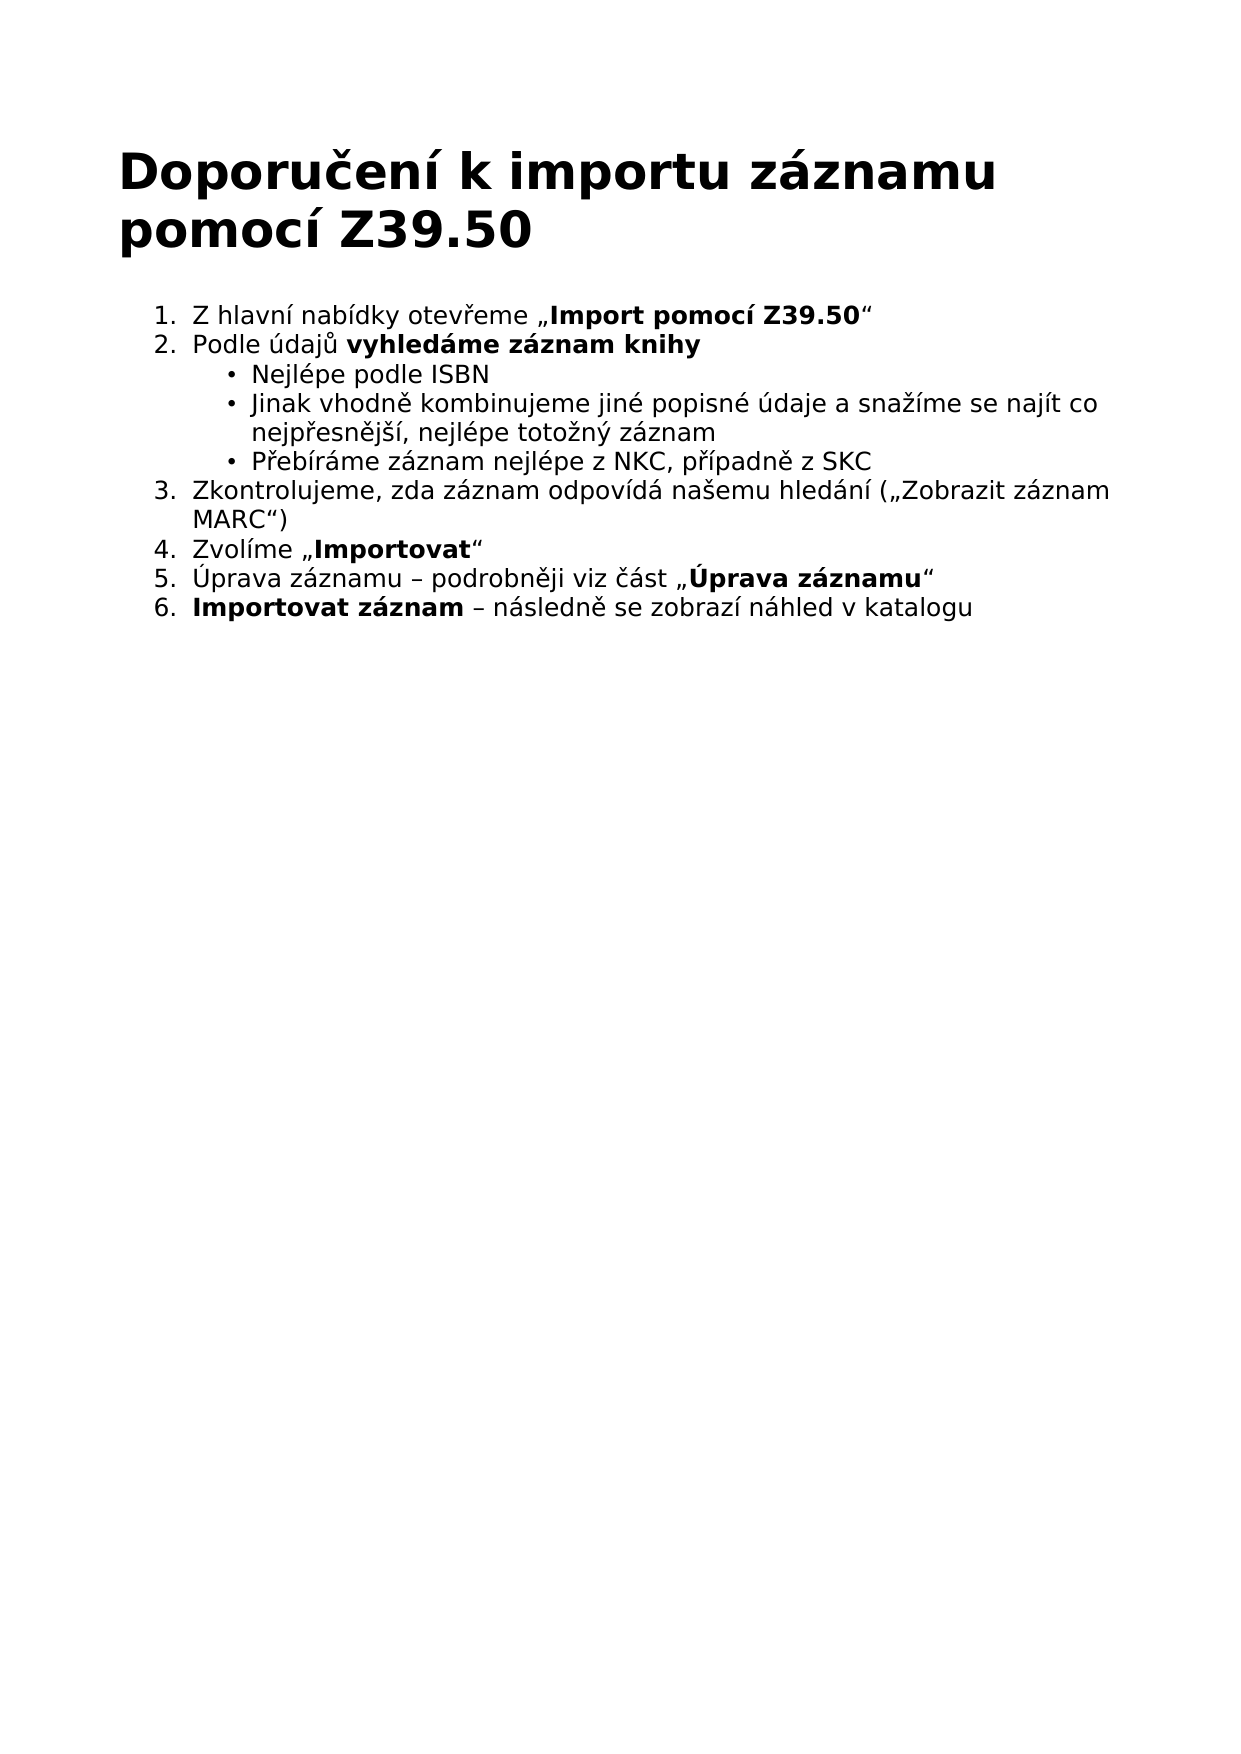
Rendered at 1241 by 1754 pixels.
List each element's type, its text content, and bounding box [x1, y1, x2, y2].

list Přebíráme záznam nejlépe z NKC, případně z SKC [236, 447, 1122, 477]
list Jinak vhodně kombinujeme jiné popisné údaje a snažíme se najít co nejpřesnější, nejlépe totožný záznam [236, 389, 1122, 447]
list Importovat záznam – následně se zobrazí náhled v katalogu [177, 593, 1122, 622]
list Podle údajů vyhledáme záznam knihy [177, 331, 1122, 360]
list Zkontrolujeme, zda záznam odpovídá našemu hledání („Zobrazit záznam MARC“) [177, 477, 1122, 535]
list Z hlavní nabídky otevřeme „Import pomocí Z39.50“ [177, 302, 1122, 331]
subtitle Doporučení k importu záznamu pomocí Z39.50 [118, 143, 1122, 259]
list Úprava záznamu – podrobněji viz část „Úprava záznamu“ [177, 564, 1122, 593]
list Nejlépe podle ISBN [236, 360, 1122, 389]
list Zvolíme „Importovat“ [177, 535, 1122, 564]
